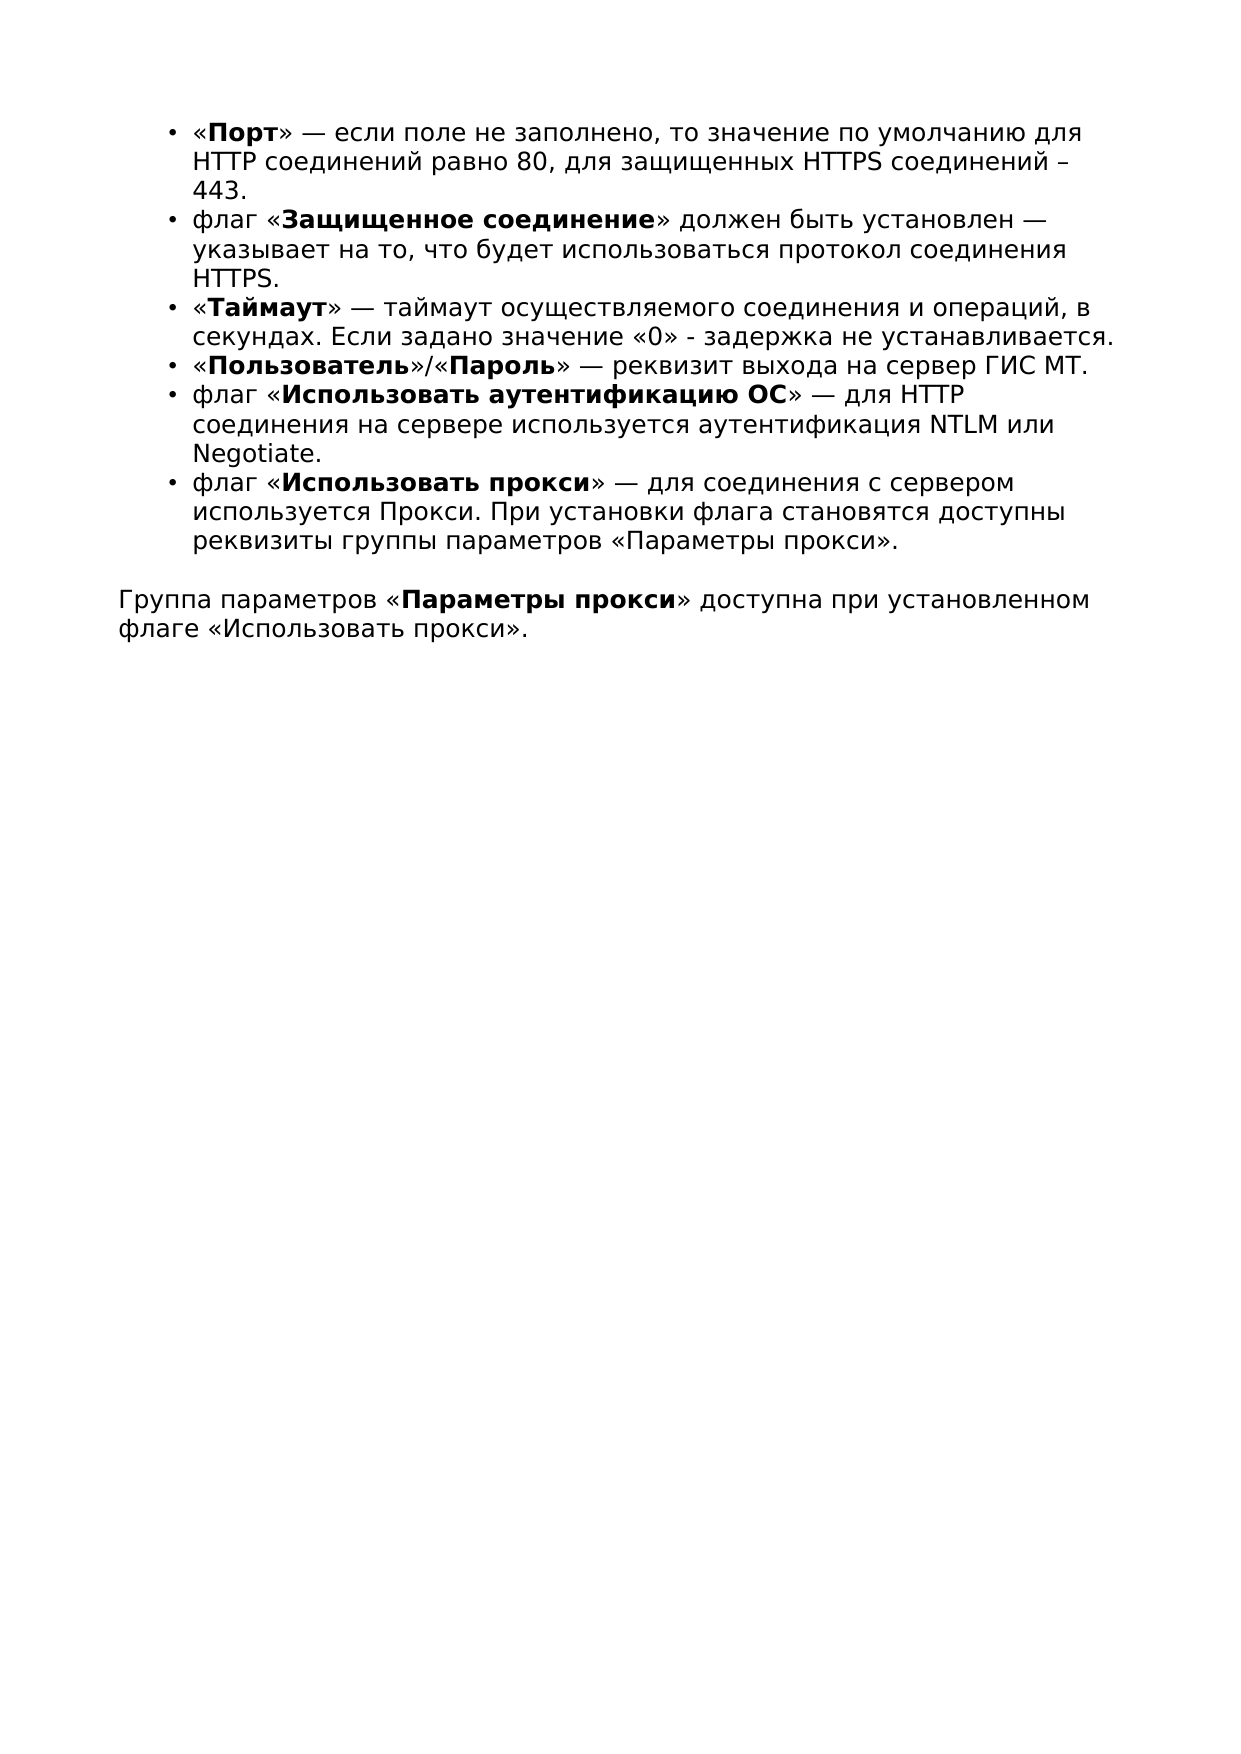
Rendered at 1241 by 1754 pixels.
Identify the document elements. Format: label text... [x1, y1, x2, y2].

list «Таймаут» — таймаут осуществляемого соединения и операций, в секундах. Если задано значение «0» - задержка не устанавливается. [177, 293, 1122, 351]
text Группа параметров «Параметры прокси» доступна при установленном флаге «Использовать прокси». [118, 585, 1122, 643]
list флаг «Защищенное соединение» должен быть установлен — указывает на то, что будет использоваться протокол соединения HTTPS. [177, 206, 1122, 293]
list флаг «Использовать аутентификацию ОС» — для HTTP соединения на сервере используется аутентификация NTLM или Negotiate. [177, 381, 1122, 468]
list флаг «Использовать прокси» — для соединения с сервером используется Прокси. При установки флага становятся доступны реквизиты группы параметров «Параметры прокси». [177, 468, 1122, 556]
list «Порт» — если поле не заполнено, то значение по умолчанию для HTTP соединений равно 80, для защищенных HTTPS соединений – 443. [177, 118, 1122, 206]
list «Пользователь»/«Пароль» — реквизит выхода на сервер ГИС МТ. [177, 351, 1122, 381]
